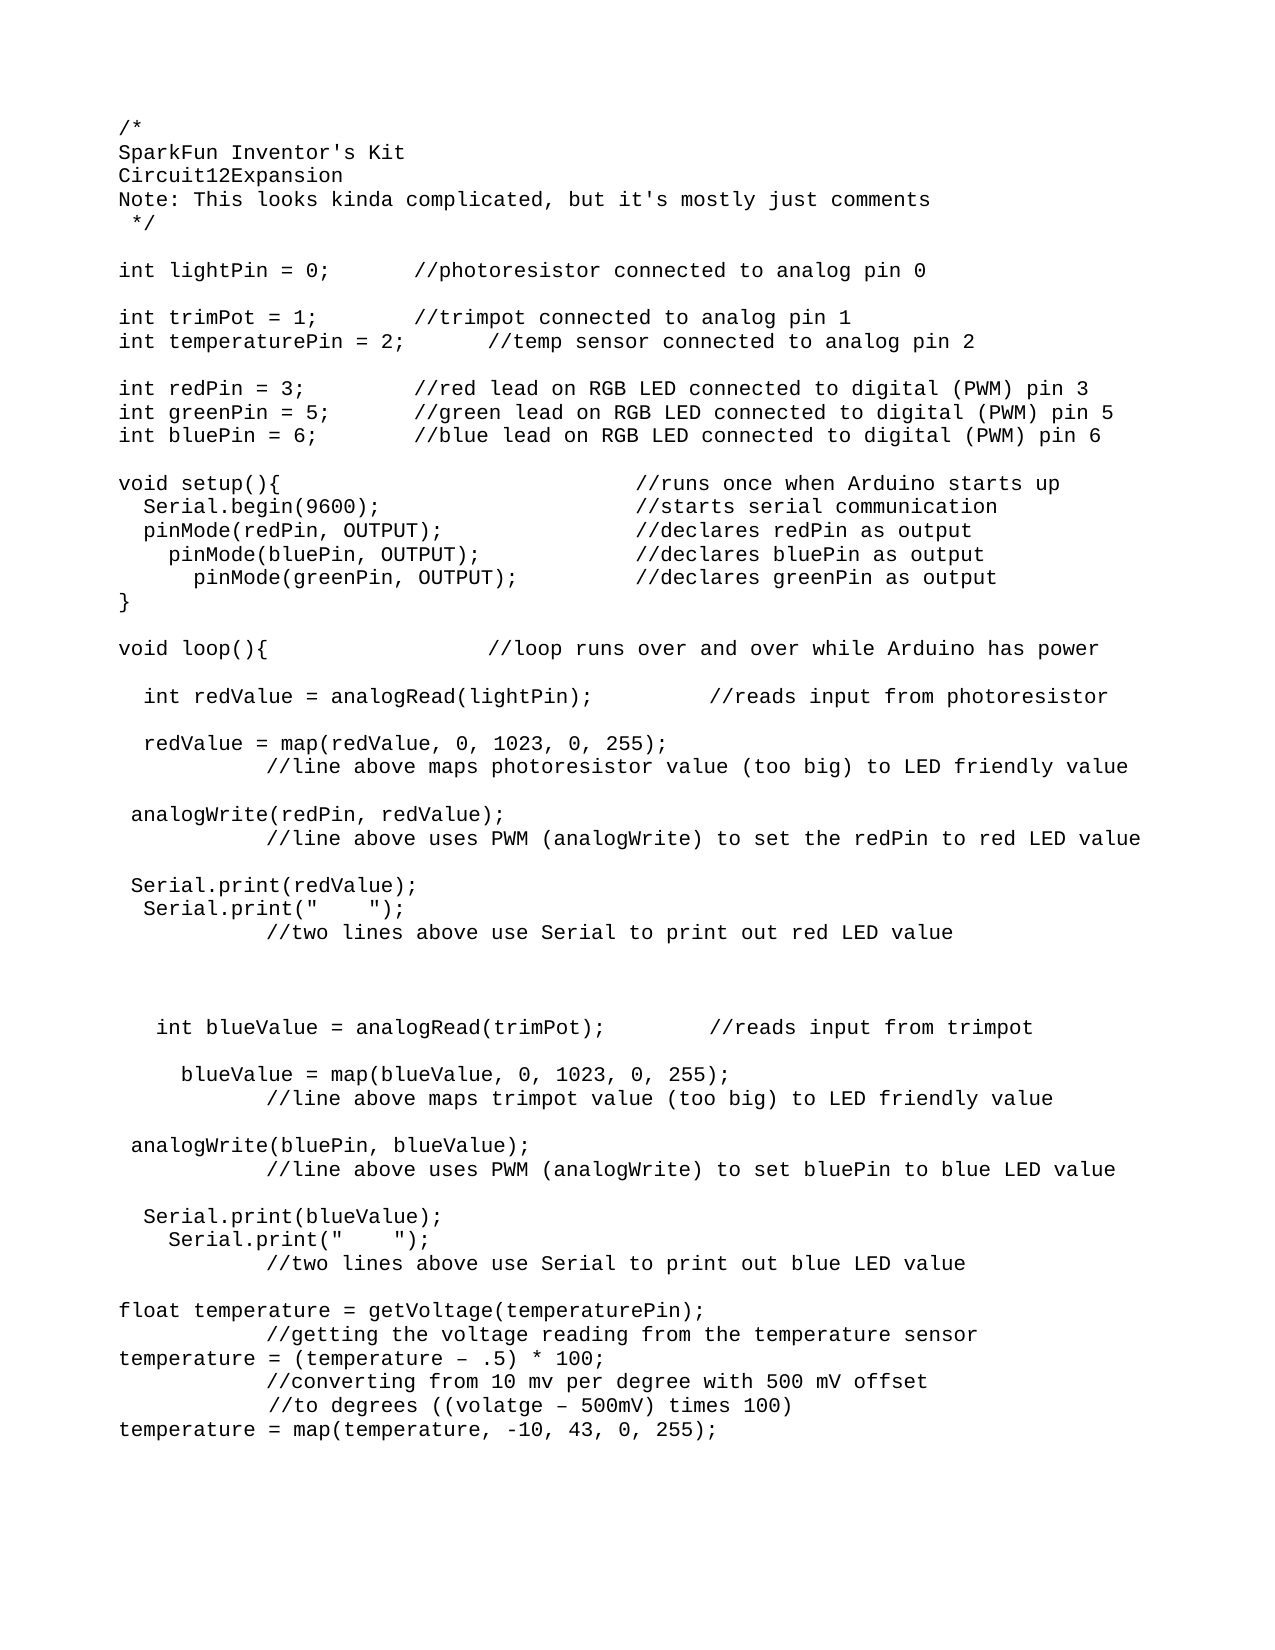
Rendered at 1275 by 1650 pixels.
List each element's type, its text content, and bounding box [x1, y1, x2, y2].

text SparkFun Inventor's Kit [118, 142, 1157, 165]
text int blueValue = analogRead(trimPot); //reads input from trimpot [118, 1017, 1157, 1040]
text //line above uses PWM (analogWrite) to set the redPin to red LED value [118, 827, 1157, 851]
text Serial.print(" "); [118, 898, 1157, 922]
text */ [118, 213, 1157, 236]
text int trimPot = 1; //trimpot connected to analog pin 1 [118, 307, 1157, 331]
text Serial.print(redValue); [118, 875, 1157, 898]
text int lightPin = 0; //photoresistor connected to analog pin 0 [118, 260, 1157, 284]
text //line above maps photoresistor value (too big) to LED friendly value [118, 757, 1157, 780]
text Note: This looks kinda complicated, but it's mostly just comments [118, 189, 1157, 213]
text float temperature = getVoltage(temperaturePin); [118, 1300, 1157, 1324]
text pinMode(bluePin, OUTPUT); //declares bluePin as output [118, 544, 1157, 567]
text int redValue = analogRead(lightPin); //reads input from photoresistor [118, 686, 1157, 709]
text analogWrite(redPin, redValue); [118, 804, 1157, 827]
text pinMode(redPin, OUTPUT); //declares redPin as output [118, 520, 1157, 544]
text int redPin = 3; //red lead on RGB LED connected to digital (PWM) pin 3 [118, 378, 1157, 402]
text //line above maps trimpot value (too big) to LED friendly value [118, 1088, 1157, 1111]
text //two lines above use Serial to print out blue LED value [118, 1253, 1157, 1277]
text //getting the voltage reading from the temperature sensor temperature = (temperature – .5) * 100; [118, 1324, 1157, 1371]
text analogWrite(bluePin, blueValue); [118, 1135, 1157, 1158]
text void setup(){ //runs once when Arduino starts up [118, 473, 1157, 496]
text int greenPin = 5; //green lead on RGB LED connected to digital (PWM) pin 5 [118, 402, 1157, 426]
text int temperaturePin = 2; //temp sensor connected to analog pin 2 [118, 331, 1157, 354]
text temperature = map(temperature, -10, 43, 0, 255); [118, 1419, 1157, 1442]
text /* [118, 118, 1157, 142]
text Serial.print(" "); [118, 1229, 1157, 1253]
text blueValue = map(blueValue, 0, 1023, 0, 255); [118, 1064, 1157, 1088]
text Serial.print(blueValue); [118, 1206, 1157, 1229]
text //line above uses PWM (analogWrite) to set bluePin to blue LED value [118, 1158, 1157, 1182]
text redValue = map(redValue, 0, 1023, 0, 255); [118, 733, 1157, 757]
text void loop(){ //loop runs over and over while Arduino has power [118, 638, 1157, 662]
text int bluePin = 6; //blue lead on RGB LED connected to digital (PWM) pin 6 [118, 426, 1157, 449]
text pinMode(greenPin, OUTPUT); //declares greenPin as output [118, 567, 1157, 591]
text } [118, 591, 1157, 615]
text //converting from 10 mv per degree with 500 mV offset //to degrees ((volatge – 500mV) times 100) [118, 1371, 1157, 1419]
text //two lines above use Serial to print out red LED value [118, 922, 1157, 946]
text Serial.begin(9600); //starts serial communication [118, 496, 1157, 520]
text Circuit12Expansion [118, 165, 1157, 189]
